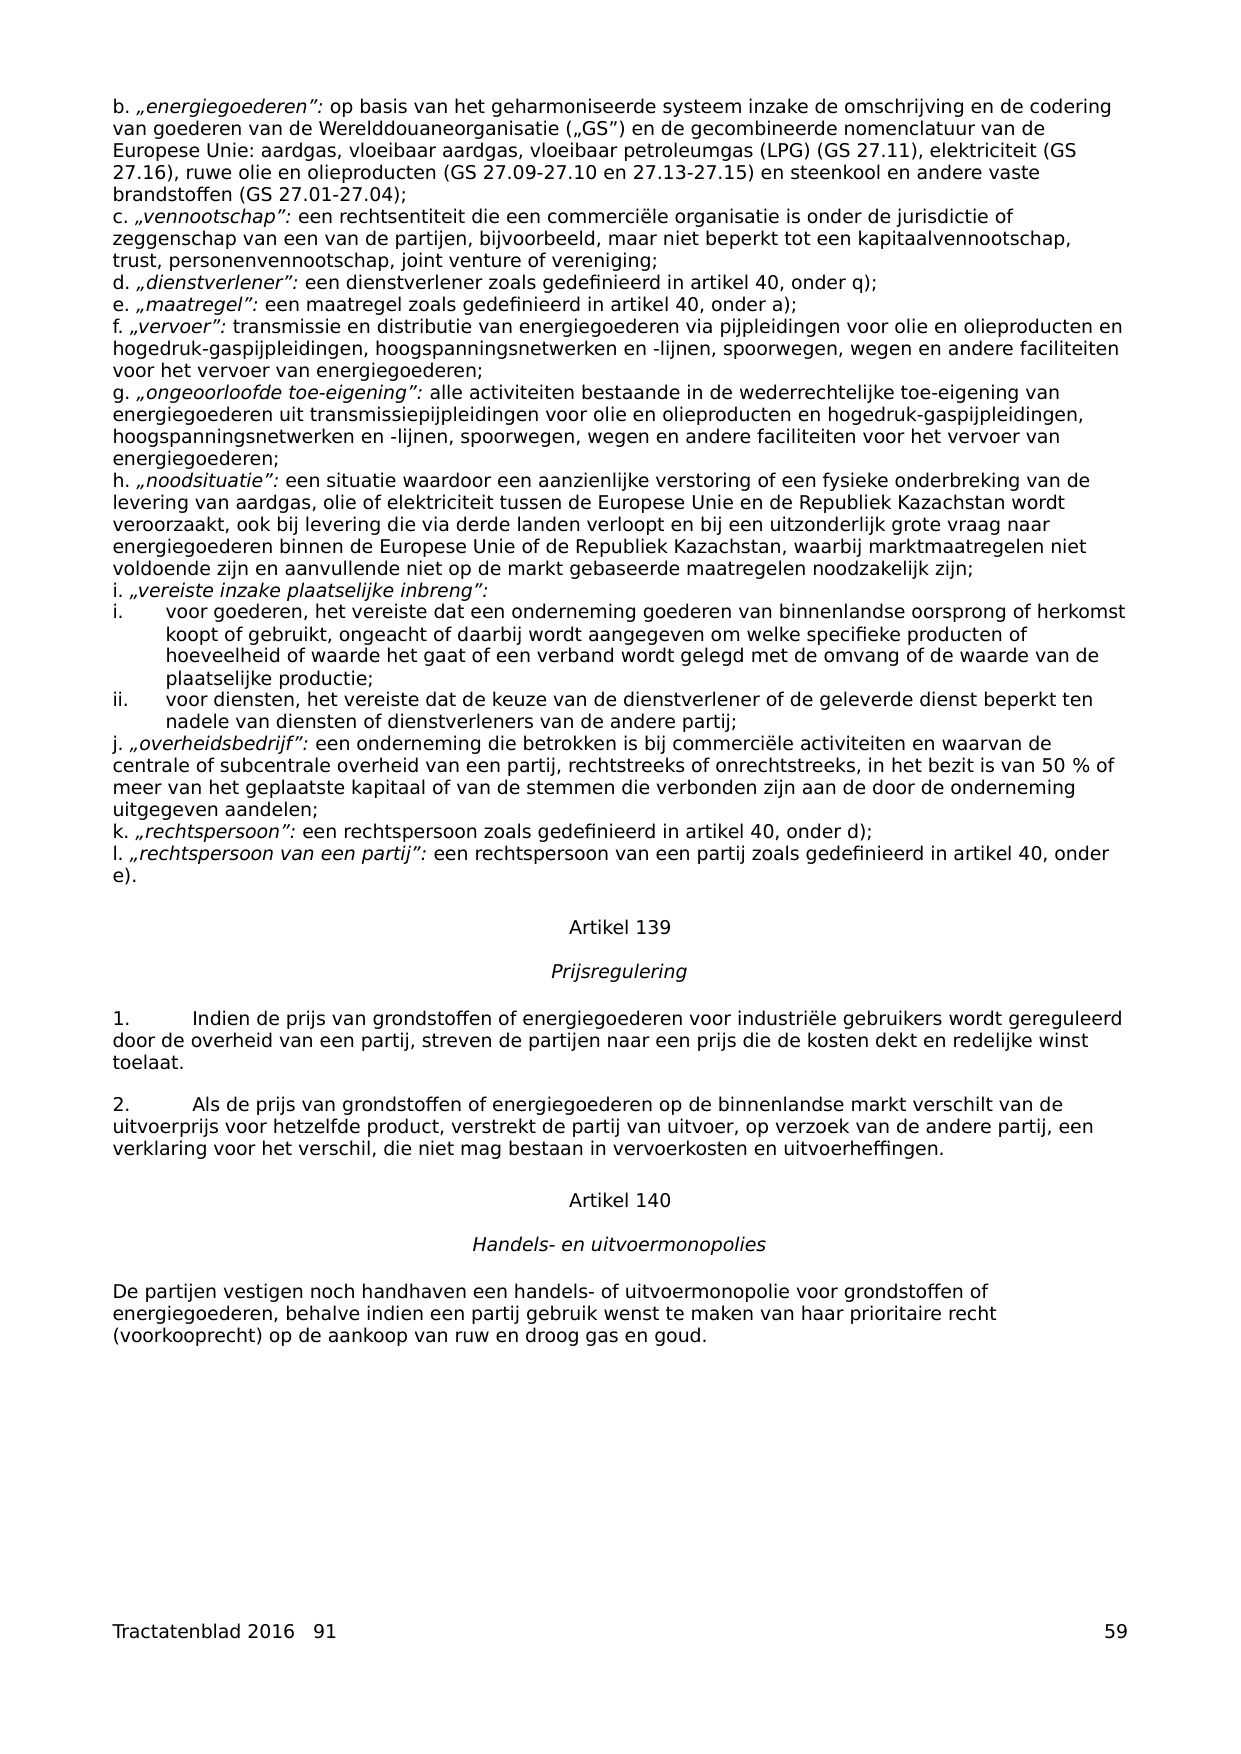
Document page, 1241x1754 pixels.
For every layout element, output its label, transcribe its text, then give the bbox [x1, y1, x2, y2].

text i. voor goederen, het vereiste dat een onderneming goederen van binnenlandse oorsprong of herkomst koopt of gebruikt, ongeacht of daarbij wordt aangegeven om welke specifieke producten of hoeveelheid of waarde het gaat of een verband wordt gelegd met de omvang of de waarde van de plaatselijke productie; [112, 601, 1128, 689]
text d. „dienstverlener”: een dienstverlener zoals gedefinieerd in artikel 40, onder q); [112, 272, 1128, 294]
text g. „ongeoorloofde toe-eigening”: alle activiteiten bestaande in de wederrechtelijke toe-eigening van energiegoederen uit transmissiepijpleidingen voor olie en olieproducten en hogedruk-gaspijpleidingen, hoogspanningsnetwerken en -lijnen, spoorwegen, wegen en andere faciliteiten voor het vervoer van energiegoederen; [112, 382, 1128, 469]
text e. „maatregel”: een maatregel zoals gedefinieerd in artikel 40, onder a); [112, 294, 1128, 316]
text b. „energiegoederen”: op basis van het geharmoniseerde systeem inzake de omschrijving en de codering van goederen van de Werelddouaneorganisatie („GS”) en de gecombineerde nomenclatuur van de Europese Unie: aardgas, vloeibaar aardgas, vloeibaar petroleumgas (LPG) (GS 27.11), elektriciteit (GS 27.16), ruwe olie en olieproducten (GS 27.09-27.10 en 27.13-27.15) en steenkool en andere vaste brandstoffen (GS 27.01-27.04); [112, 96, 1128, 206]
text k. „rechtspersoon”: een rechtspersoon zoals gedefinieerd in artikel 40, onder d); [112, 821, 1128, 843]
text h. „noodsituatie”: een situatie waardoor een aanzienlijke verstoring of een fysieke onderbreking van de levering van aardgas, olie of elektriciteit tussen de Europese Unie en de Republiek Kazachstan wordt veroorzaakt, ook bij levering die via derde landen verloopt en bij een uitzonderlijk grote vraag naar energiegoederen binnen de Europese Unie of de Republiek Kazachstan, waarbij marktmaatregelen niet voldoende zijn en aanvullende niet op de markt gebaseerde maatregelen noodzakelijk zijn; [112, 469, 1128, 579]
text f. „vervoer”: transmissie en distributie van energiegoederen via pijpleidingen voor olie en olieproducten en hogedruk-gaspijpleidingen, hoogspanningsnetwerken en -lijnen, spoorwegen, wegen en andere faciliteiten voor het vervoer van energiegoederen; [112, 316, 1128, 382]
subtitle Artikel 140 Handels- en uitvoermonopolies [112, 1190, 1128, 1256]
text l. „rechtspersoon van een partij”: een rechtspersoon van een partij zoals gedefinieerd in artikel 40, onder e). [112, 843, 1128, 887]
text 2. Als de prijs van grondstoffen of energiegoederen op de binnenlandse markt verschilt van de uitvoerprijs voor hetzelfde product, verstrekt de partij van uitvoer, op verzoek van de andere partij, een verklaring voor het verschil, die niet mag bestaan in vervoerkosten en uitvoerheffingen. [112, 1094, 1128, 1160]
text i. „vereiste inzake plaatselijke inbreng”: [112, 579, 1128, 601]
text j. „overheidsbedrijf”: een onderneming die betrokken is bij commerciële activiteiten en waarvan de centrale of subcentrale overheid van een partij, rechtstreeks of onrechtstreeks, in het bezit is van 50 % of meer van het geplaatste kapitaal of van de stemmen die verbonden zijn aan de door de onderneming uitgegeven aandelen; [112, 733, 1128, 821]
subtitle Artikel 139 Prijsregulering [112, 917, 1128, 983]
text 1. Indien de prijs van grondstoffen of energiegoederen voor industriële gebruikers wordt gereguleerd door de overheid van een partij, streven de partijen naar een prijs die de kosten dekt en redelijke winst toelaat. [112, 1008, 1128, 1074]
text De partijen vestigen noch handhaven een handels- of uitvoermonopolie voor grondstoffen of energiegoederen, behalve indien een partij gebruik wenst te maken van haar prioritaire recht (voorkooprecht) op de aankoop van ruw en droog gas en goud. [112, 1281, 1128, 1347]
text ii. voor diensten, het vereiste dat de keuze van de dienstverlener of de geleverde dienst beperkt ten nadele van diensten of dienstverleners van de andere partij; [112, 689, 1128, 733]
text c. „vennootschap”: een rechtsentiteit die een commerciële organisatie is onder de jurisdictie of zeggenschap van een van de partijen, bijvoorbeeld, maar niet beperkt tot een kapitaalvennootschap, trust, personenvennootschap, joint venture of vereniging; [112, 206, 1128, 272]
